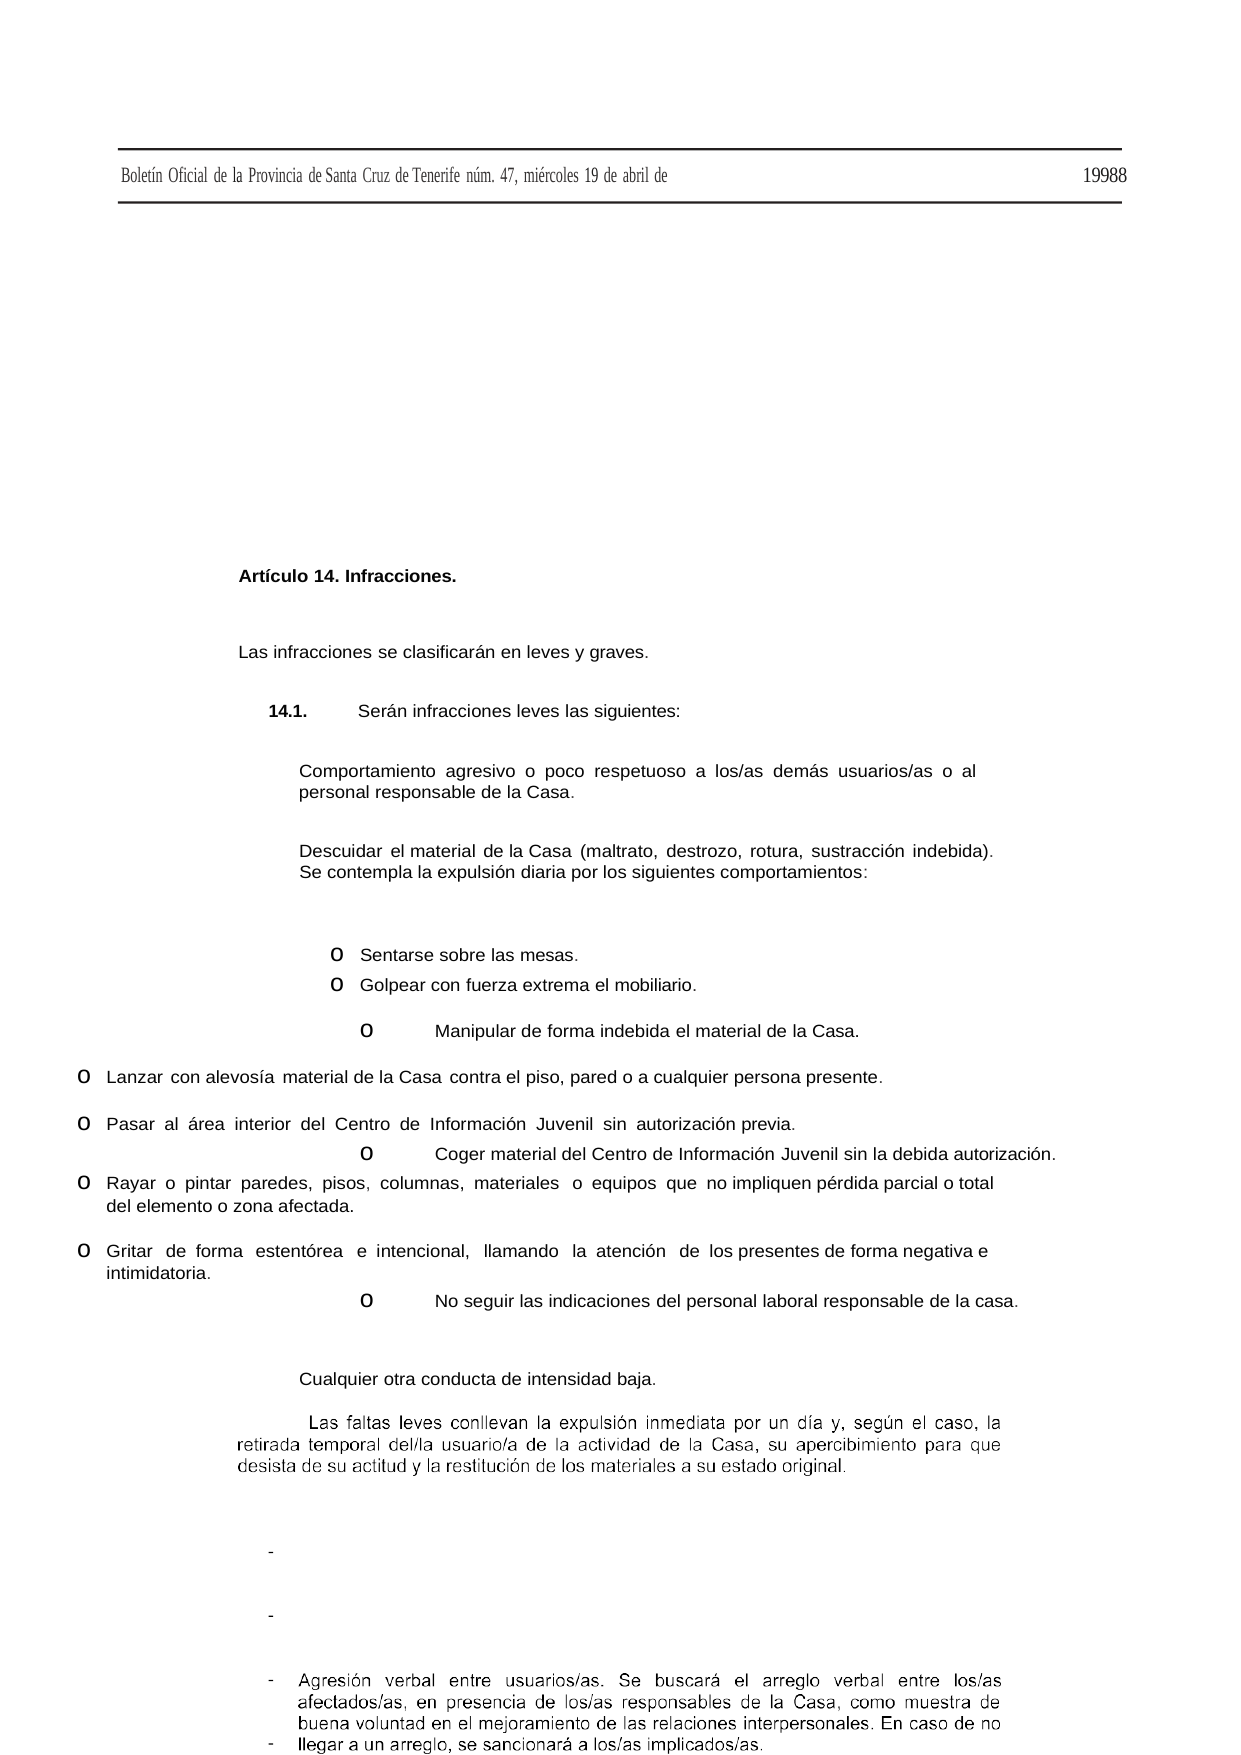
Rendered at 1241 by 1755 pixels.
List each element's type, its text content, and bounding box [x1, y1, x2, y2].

list Pasar al área interior del Centro de Información Juvenil sin autorización previa. [77, 1107, 1002, 1136]
text Las infracciones se clasificarán en leves y graves. [238, 642, 1136, 662]
text Comportamiento agresivo o poco respetuoso a los/as demás usuarios/as o al personal responsable de la Casa. [299, 760, 995, 803]
list Sentarse sobre las mesas. [330, 938, 1136, 966]
list Serán infracciones leves las siguientes: [268, 701, 1136, 722]
list Golpear con fuerza extrema el mobiliario. [330, 968, 1136, 996]
list Manipular de forma indebida el material de la Casa. [359, 1014, 1136, 1043]
text Descuidar el material de la Casa (maltrato, destrozo, rotura, sustracción indebida). Se contempla la expulsión diaria por los siguientes comportamientos: [299, 841, 1005, 882]
list Coger material del Centro de Información Juvenil sin la debida autorización. [359, 1136, 1136, 1165]
list Rayar o pintar paredes, pisos, columnas, materiales o equipos que no impliquen pérdida parcial o total del elemento o zona afectada. [77, 1166, 1003, 1216]
list No seguir las indicaciones del personal laboral responsable de la casa. [359, 1284, 1136, 1313]
list Lanzar con alevosía material de la Casa contra el piso, pared o a cualquier persona presente. [77, 1060, 1002, 1088]
list Gritar de forma estentórea e intencional, llamando la atención de los presentes de forma negativa e intimidatoria. [77, 1234, 1003, 1283]
subtitle Artículo 14. Infracciones. [238, 566, 1136, 586]
text Cualquier otra conducta de intensidad baja. [299, 1368, 1136, 1389]
